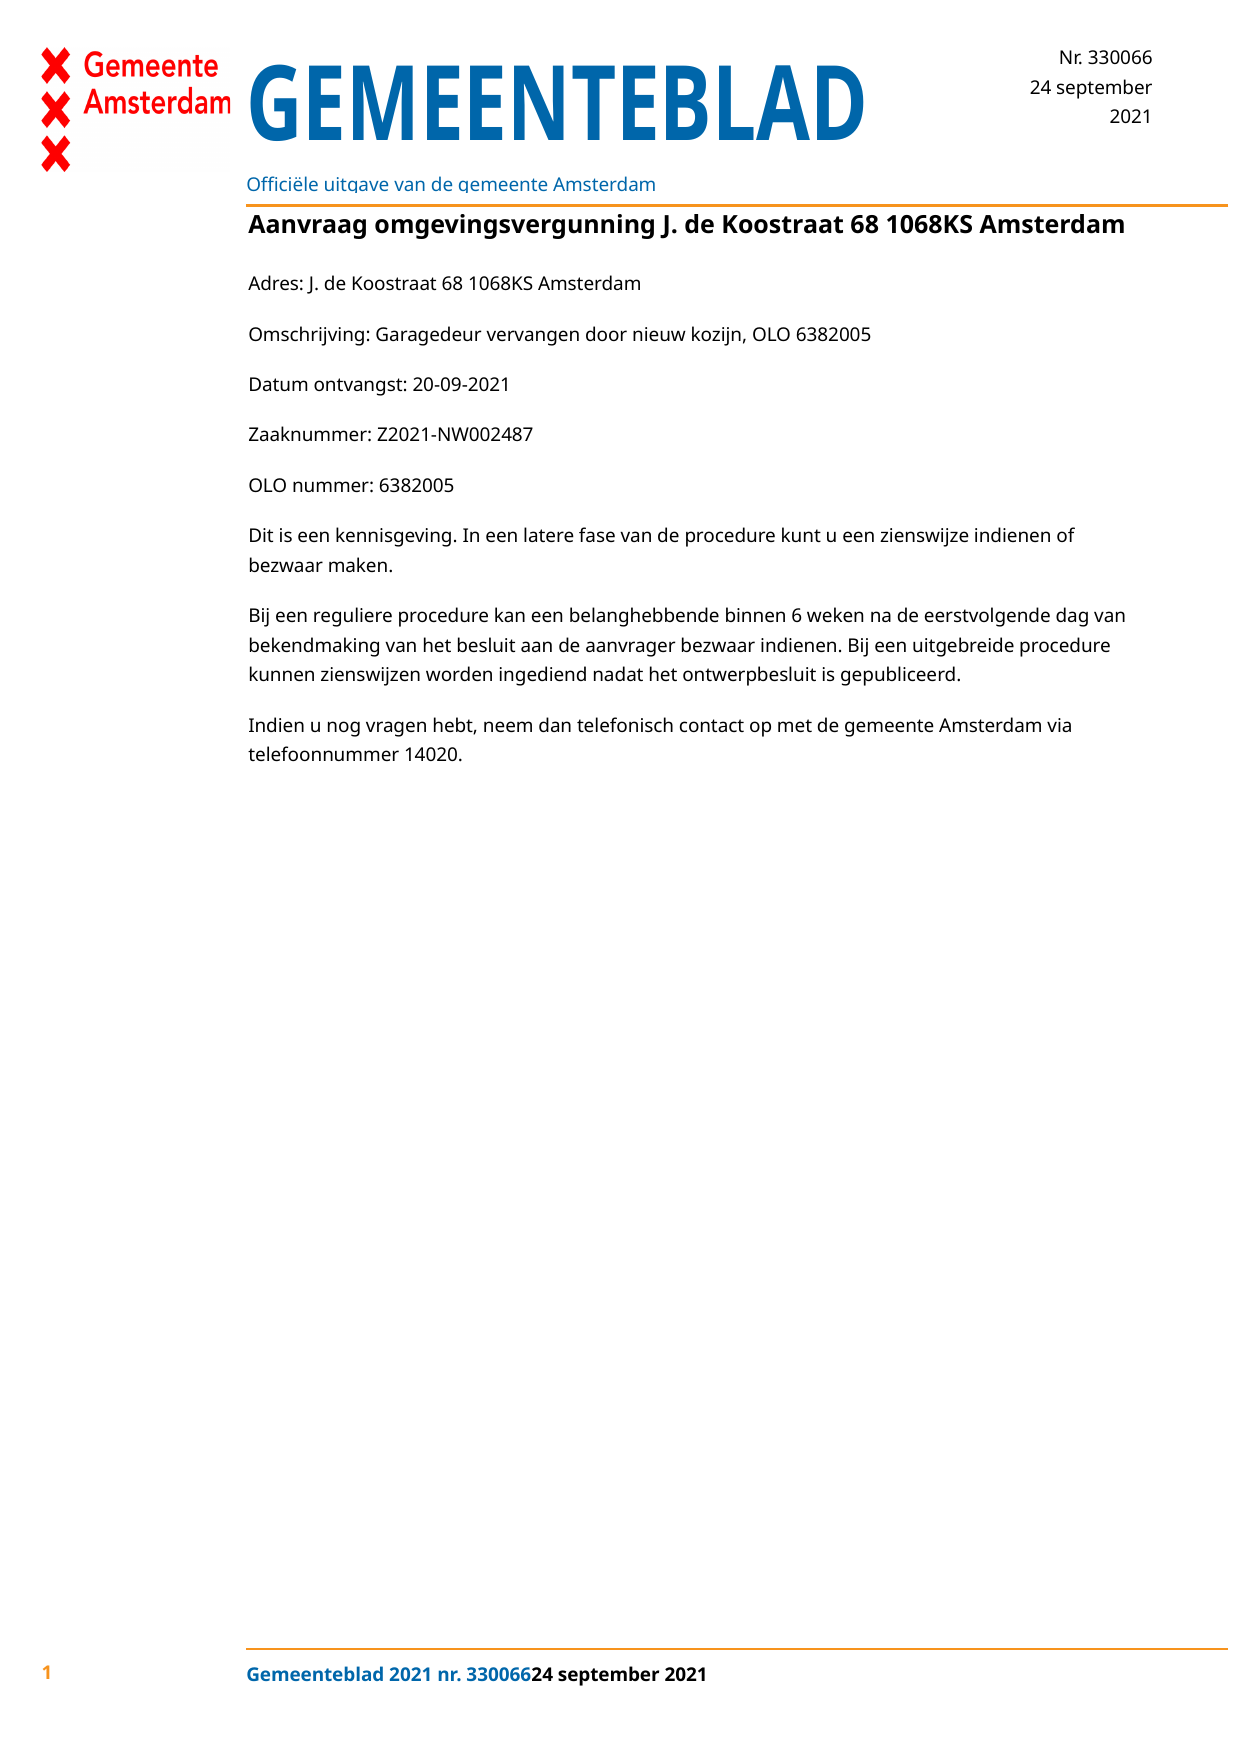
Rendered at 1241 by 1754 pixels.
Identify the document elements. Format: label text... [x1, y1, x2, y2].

text Aanvraag omgevingsvergunning J. de Koostraat 68 1068KS Amsterdam [248, 207, 1152, 241]
text Adres: J. de Koostraat 68 1068KS Amsterdam [248, 270, 1152, 296]
text OLO nummer: 6382005 [248, 472, 1152, 498]
text Dit is een kennisgeving. In een latere fase van de procedure kunt u een zienswijze indienen of bezwaar maken. [248, 522, 1152, 578]
text Zaaknummer: Z2021-NW002487 [248, 422, 1152, 447]
text Datum ontvangst: 20-09-2021 [248, 371, 1152, 397]
text Indien u nog vragen hebt, neem dan telefonisch contact op met de gemeente Amsterdam via telefoonnummer 14020. [248, 712, 1152, 767]
text Bij een reguliere procedure kan een belanghebbende binnen 6 weken na de eerstvolgende dag van bekendmaking van het besluit aan de aanvrager bezwaar indienen. Bij een uitgebreide procedure kunnen zienswijzen worden ingediend nadat het ontwerpbesluit is gepubliceerd. [248, 602, 1152, 687]
picture [41, 47, 231, 172]
text Omschrijving: Garagedeur vervangen door nieuw kozijn, OLO 6382005 [248, 321, 1152, 346]
